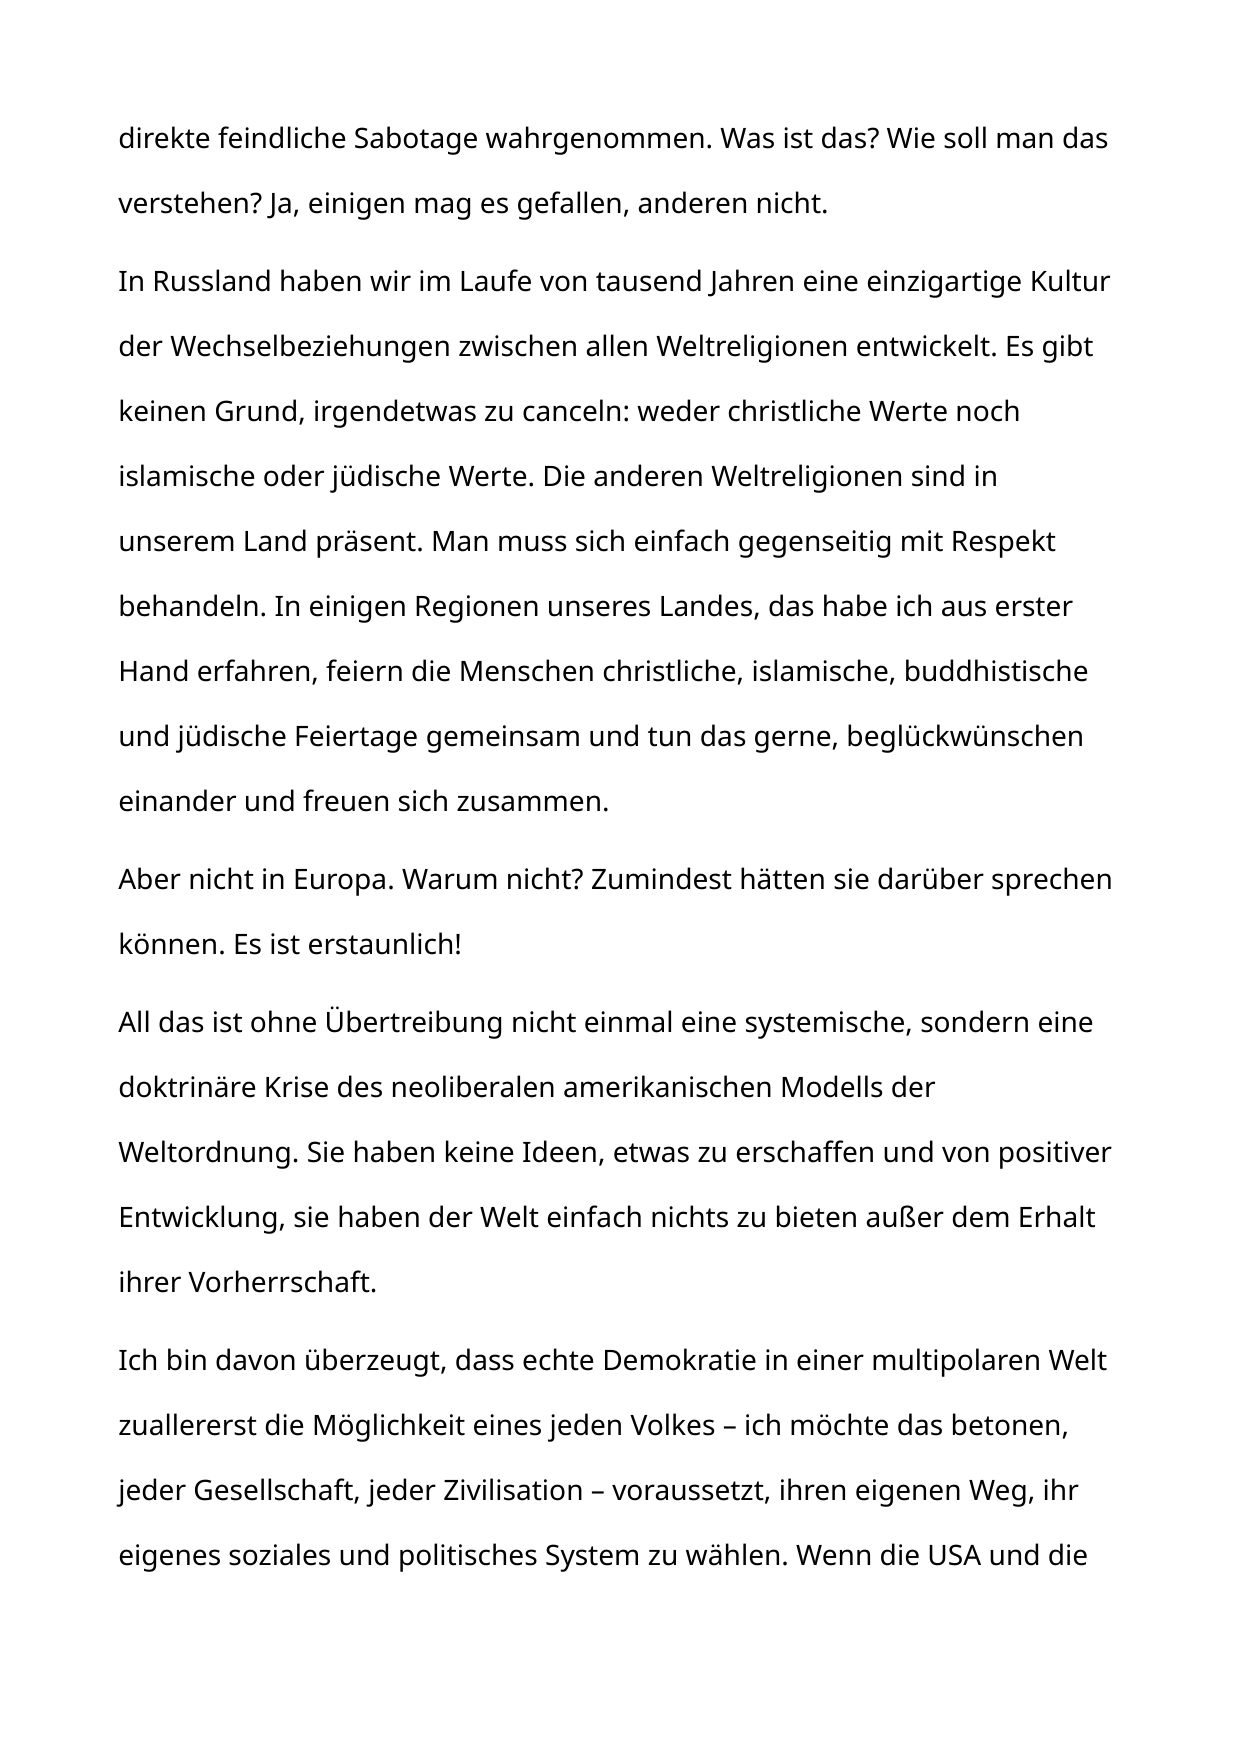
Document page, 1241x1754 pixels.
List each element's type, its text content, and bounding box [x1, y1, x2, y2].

text Ich bin davon überzeugt, dass echte Demokratie in einer multipolaren Welt zuallererst die Möglichkeit eines jeden Volkes – ich möchte das betonen, jeder Gesellschaft, jeder Zivilisation – voraussetzt, ihren eigenen Weg, ihr eigenes soziales und politisches System zu wählen. Wenn die USA und die [118, 1340, 1122, 1574]
text In Russland haben wir im Laufe von tausend Jahren eine einzigartige Kultur der Wechselbeziehungen zwischen allen Weltreligionen entwickelt. Es gibt keinen Grund, irgendetwas zu canceln: weder christliche Werte noch islamische oder jüdische Werte. Die anderen Weltreligionen sind in unserem Land präsent. Man muss sich einfach gegenseitig mit Respekt behandeln. In einigen Regionen unseres Landes, das habe ich aus erster Hand erfahren, feiern die Menschen christliche, islamische, buddhistische und jüdische Feiertage gemeinsam und tun das gerne, beglückwünschen einander und freuen sich zusammen. [118, 261, 1122, 820]
text direkte feindliche Sabotage wahrgenommen. Was ist das? Wie soll man das verstehen? Ja, einigen mag es gefallen, anderen nicht. [118, 118, 1122, 222]
text All das ist ohne Übertreibung nicht einmal eine systemische, sondern eine doktrinäre Krise des neoliberalen amerikanischen Modells der Weltordnung. Sie haben keine Ideen, etwas zu erschaffen und von positiver Entwicklung, sie haben der Welt einfach nichts zu bieten außer dem Erhalt ihrer Vorherrschaft. [118, 1002, 1122, 1301]
text Aber nicht in Europa. Warum nicht? Zumindest hätten sie darüber sprechen können. Es ist erstaunlich! [118, 859, 1122, 963]
